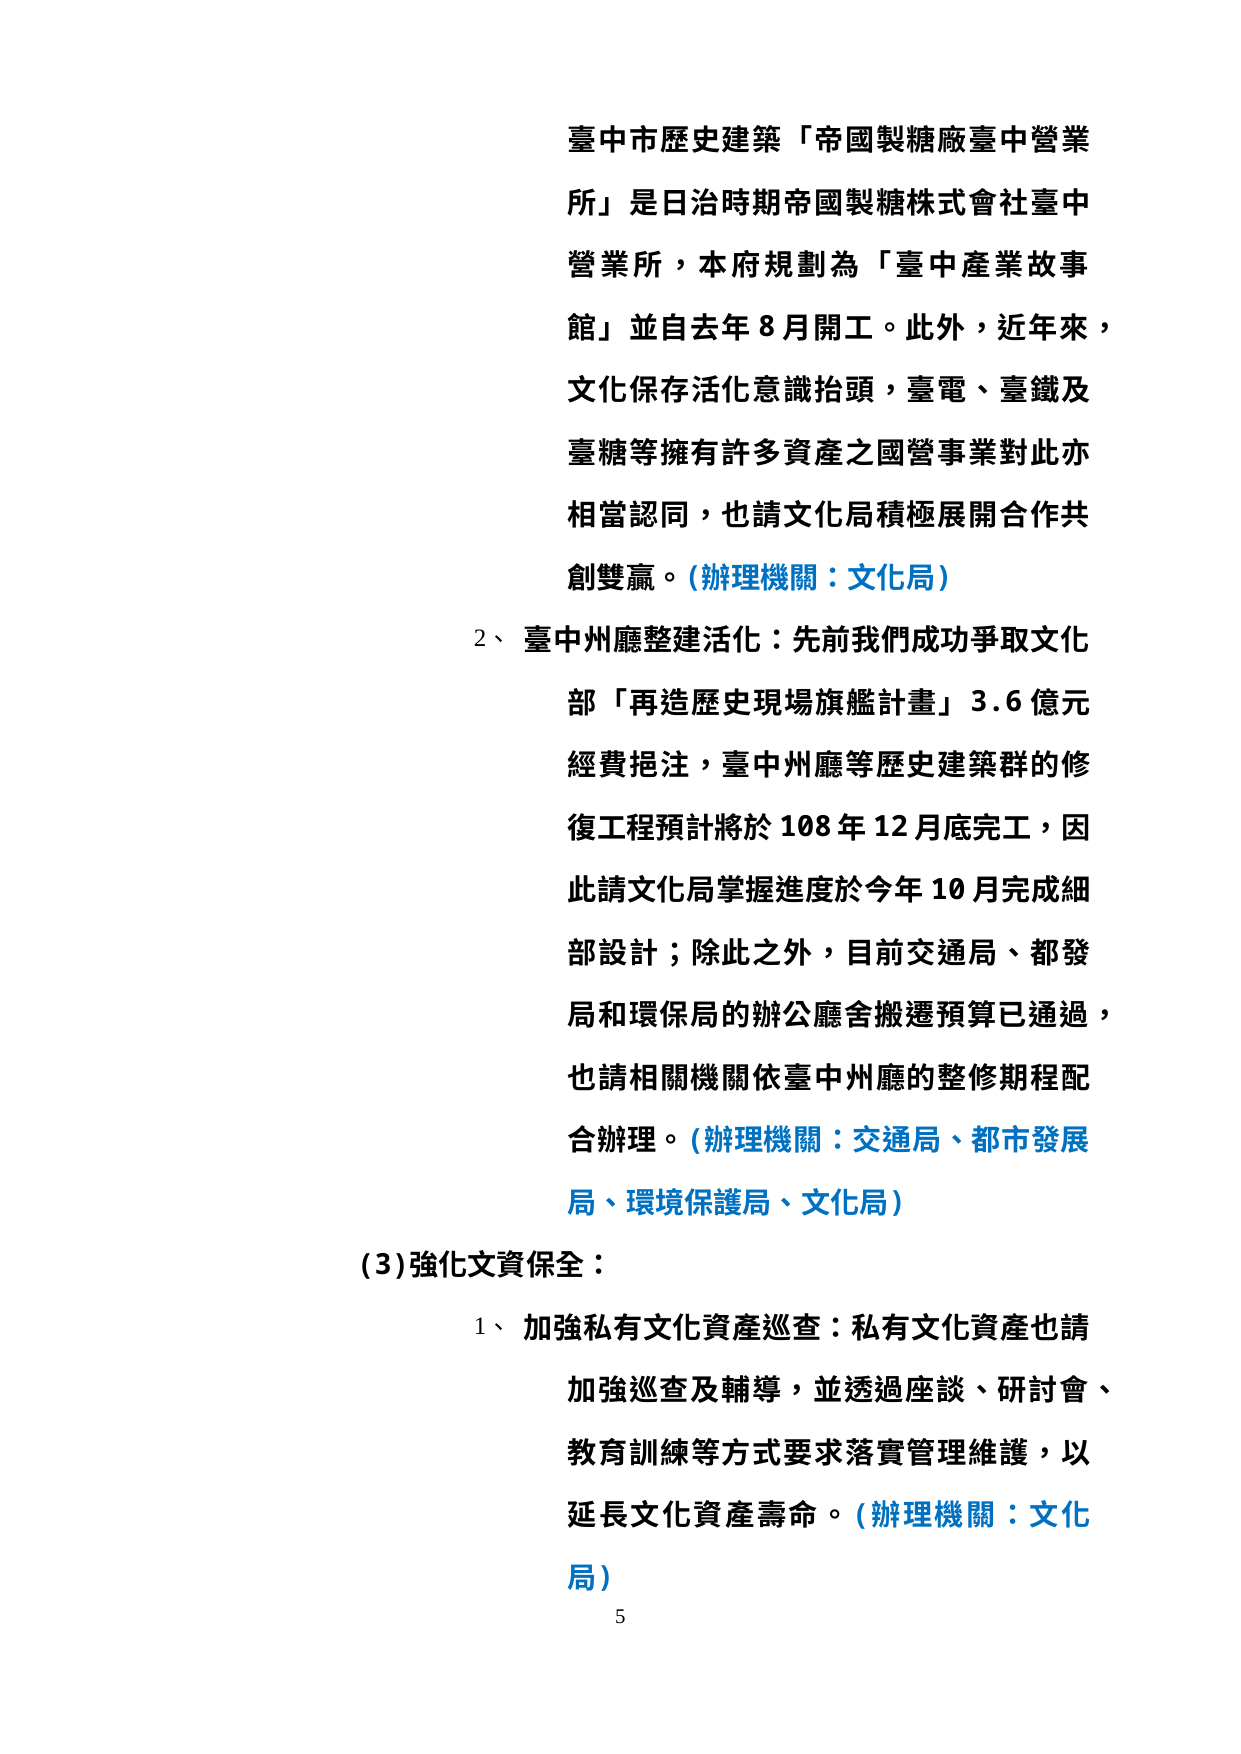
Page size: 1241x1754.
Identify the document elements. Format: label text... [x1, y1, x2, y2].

list 打造臺中產業故事館並與國營事業加強合作：臺中市歷史建築「帝國製糖廠臺中營業所」是日治時期帝國製糖株式會社臺中營業所，本府規劃為「臺中產業故事館」並自去年8月開工。此外，近年來，文化保存活化意識抬頭，臺電、臺鐵及臺糖等擁有許多資產之國營事業對此亦相當認同，也請文化局積極展開合作共創雙贏。(辦理機關：文化局) [474, 96, 1090, 596]
list 強化文資保全： [357, 1221, 1090, 1284]
list 加強私有文化資產巡查：私有文化資產也請加強巡查及輔導，並透過座談、研討會、教育訓練等方式要求落實管理維護，以延長文化資產壽命。(辦理機關：文化局) [474, 1284, 1090, 1596]
list 臺中州廳整建活化：先前我們成功爭取文化部「再造歷史現場旗艦計畫」3.6億元經費挹注，臺中州廳等歷史建築群的修復工程預計將於108年12月底完工，因此請文化局掌握進度於今年10月完成細部設計；除此之外，目前交通局、都發局和環保局的辦公廳舍搬遷預算已通過，也請相關機關依臺中州廳的整修期程配合辦理。(辦理機關：交通局、都市發展局、環境保護局、文化局) [474, 596, 1090, 1221]
